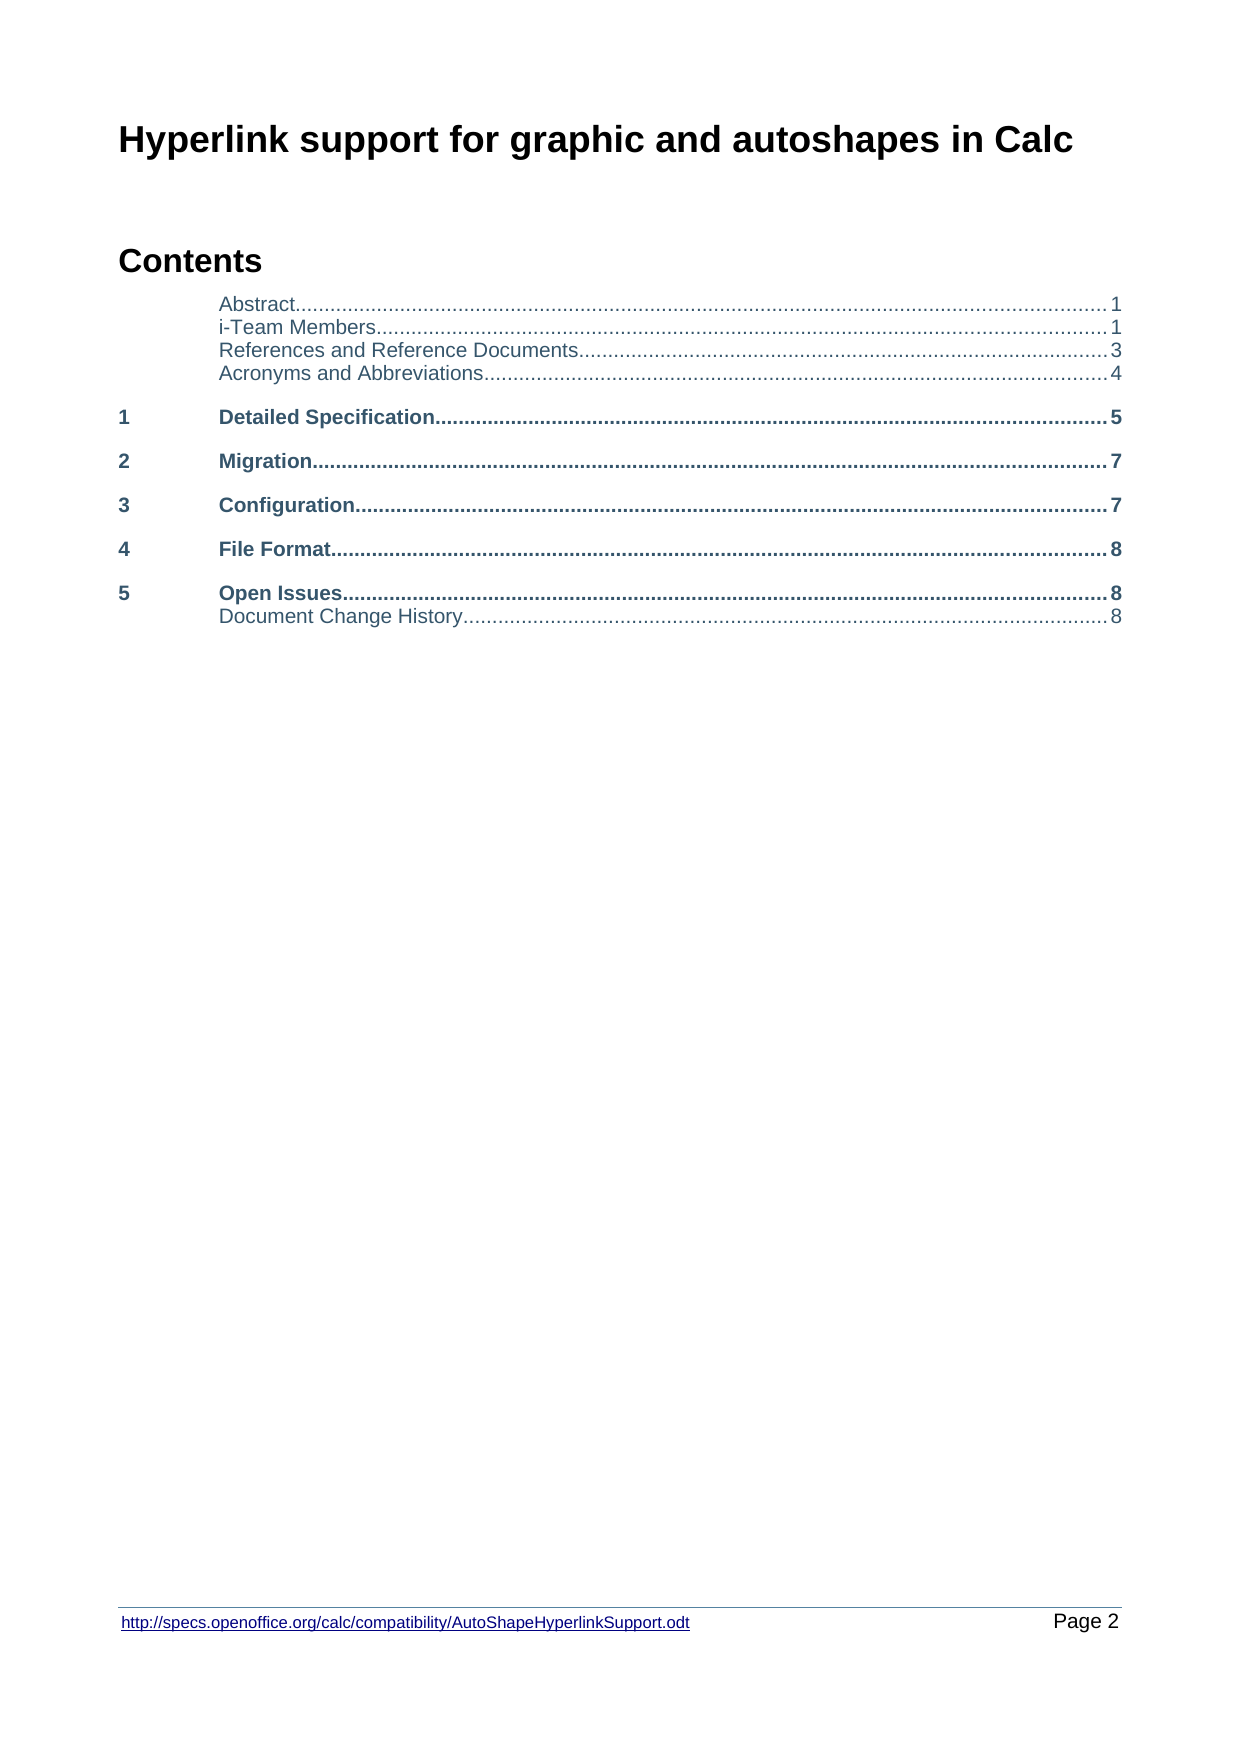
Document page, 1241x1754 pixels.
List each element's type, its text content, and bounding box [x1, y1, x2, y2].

text References and Reference Documents 3 [118, 339, 1122, 362]
text 4 File Format 8 [118, 537, 1122, 561]
text 2 Migration 7 [118, 449, 1122, 473]
text Acronyms and Abbreviations 4 [118, 362, 1122, 385]
text 1 Detailed Specification 5 [118, 406, 1122, 429]
text Abstract 1 [118, 292, 1122, 315]
text 3 Configuration 7 [118, 493, 1122, 517]
subtitle Contents [118, 242, 1122, 280]
text 5 Open Issues 8 [118, 581, 1122, 604]
text Document Change History 8 [118, 604, 1122, 628]
text i-Team Members 1 [118, 315, 1122, 339]
